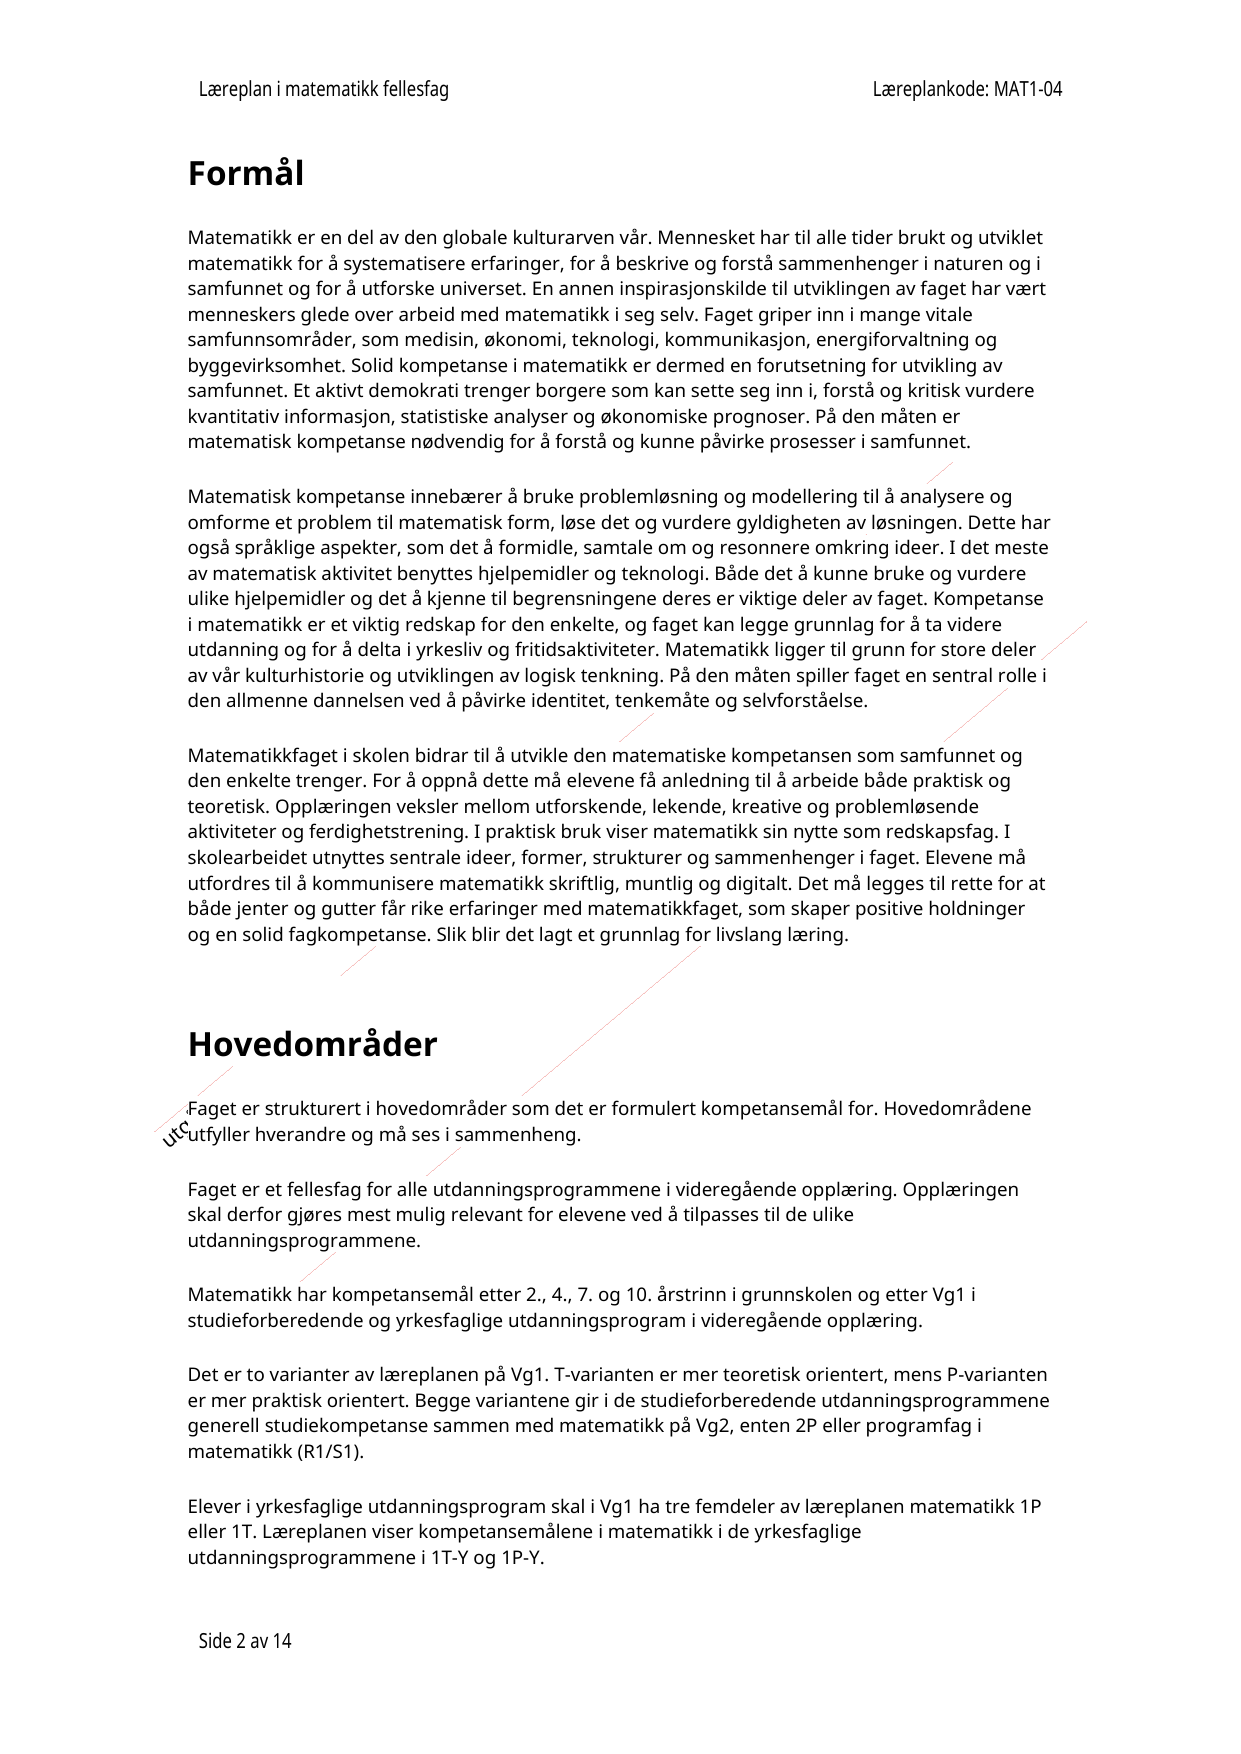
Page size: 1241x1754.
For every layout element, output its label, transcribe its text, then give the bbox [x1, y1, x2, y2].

subtitle Formål [313, 150, 1053, 195]
text Faget er strukturert i hovedområder som det er formulert kompetansemål for. Hovedområdene utfyller hverandre og må ses i sammenheng. [582, 1096, 1053, 1147]
text Matematikk er en del av den globale kulturarven vår. Mennesket har til alle tider brukt og utviklet matematikk for å systematisere erfaringer, for å beskrive og forstå sammenhenger i naturen og i samfunnet og for å utforske universet. En annen inspirasjonskilde til utviklingen av faget har vært menneskers glede over arbeid med matematikk i seg selv. Faget griper inn i mange vitale samfunnsområder, som medisin, økonomi, teknologi, kommunikasjon, energiforvaltning og byggevirksomhet. Solid kompetanse i matematikk er dermed en forutsetning for utvikling av samfunnet. Et aktivt demokrati trenger borgere som kan sette seg inn i, forstå og kritisk vurdere kvantitativ informasjon, statistiske analyser og økonomiske prognoser. På den måten er matematisk kompetanse nødvendig for å forstå og kunne påvirke prosesser i samfunnet. [187, 224, 1053, 454]
text Matematikk har kompetansemål etter 2., 4., 7. og 10. årstrinn i grunnskolen og etter Vg1 i studieforberedende og yrkesfaglige utdanningsprogram i videregående opplæring. [928, 1282, 1053, 1333]
subtitle Hovedområder [559, 976, 1053, 1066]
subtitle Hovedområder [447, 976, 663, 1066]
text Faget er et fellesfag for alle utdanningsprogrammene i videregående opplæring. Opplæringen skal derfor gjøres mest mulig relevant for elevene ved å tilpasses til de ulike utdanningsprogrammene. [421, 1176, 1053, 1252]
text Elever i yrkesfaglige utdanningsprogram skal i Vg1 ha tre femdeler av læreplanen matematikk 1P eller 1T. Læreplanen viser kompetansemålene i matematikk i de yrkesfaglige utdanningsprogrammene i 1T-Y og 1P-Y. [187, 1493, 1053, 1569]
text Matematikkfaget i skolen bidrar til å utvikle den matematiske kompetansen som samfunnet og den enkelte trenger. For å oppnå dette må elevene få anledning til å arbeide både praktisk og teoretisk. Opplæringen veksler mellom utforskende, lekende, kreative og problemløsende aktiviteter og ferdighetstrening. I praktisk bruk viser matematikk sin nytte som redskapsfag. I skolearbeidet utnyttes sentrale ideer, former, strukturer og sammenhenger i faget. Elevene må utfordres til å kommunisere matematikk skriftlig, muntlig og digitalt. Det må legges til rette for at både jenter og gutter får rike erfaringer med matematikkfaget, som skaper positive holdninger og en solid fagkompetanse. Slik blir det lagt et grunnlag for livslang læring. [849, 742, 1053, 946]
text Det er to varianter av læreplanen på Vg1. T-varianten er mer teoretisk orientert, mens P-varianten er mer praktisk orientert. Begge variantene gir i de studieforberedende utdanningsprogrammene generell studiekompetanse sammen med matematikk på Vg2, enten 2P eller programfag i matematikk (R1/S1). [364, 1362, 1053, 1464]
text Matematisk kompetanse innebærer å bruke problemløsning og modellering til å analysere og omforme et problem til matematisk form, løse det og vurdere gyldigheten av løsningen. Dette har også språklige aspekter, som det å formidle, samtale om og resonnere omkring ideer. I det meste av matematisk aktivitet benyttes hjelpemidler og teknologi. Både det å kunne bruke og vurdere ulike hjelpemidler og det å kjenne til begrensningene deres er viktige deler av faget. Kompetanse i matematikk er et viktig redskap for den enkelte, og faget kan legge grunnlag for å ta videre utdanning og for å delta i yrkesliv og fritidsaktiviteter. Matematikk ligger til grunn for store deler av vår kulturhistorie og utviklingen av logisk tenkning. På den måten spiller faget en sentral rolle i den allmenne dannelsen ved å påvirke identitet, tenkemåte og selvforståelse. [867, 483, 1053, 659]
